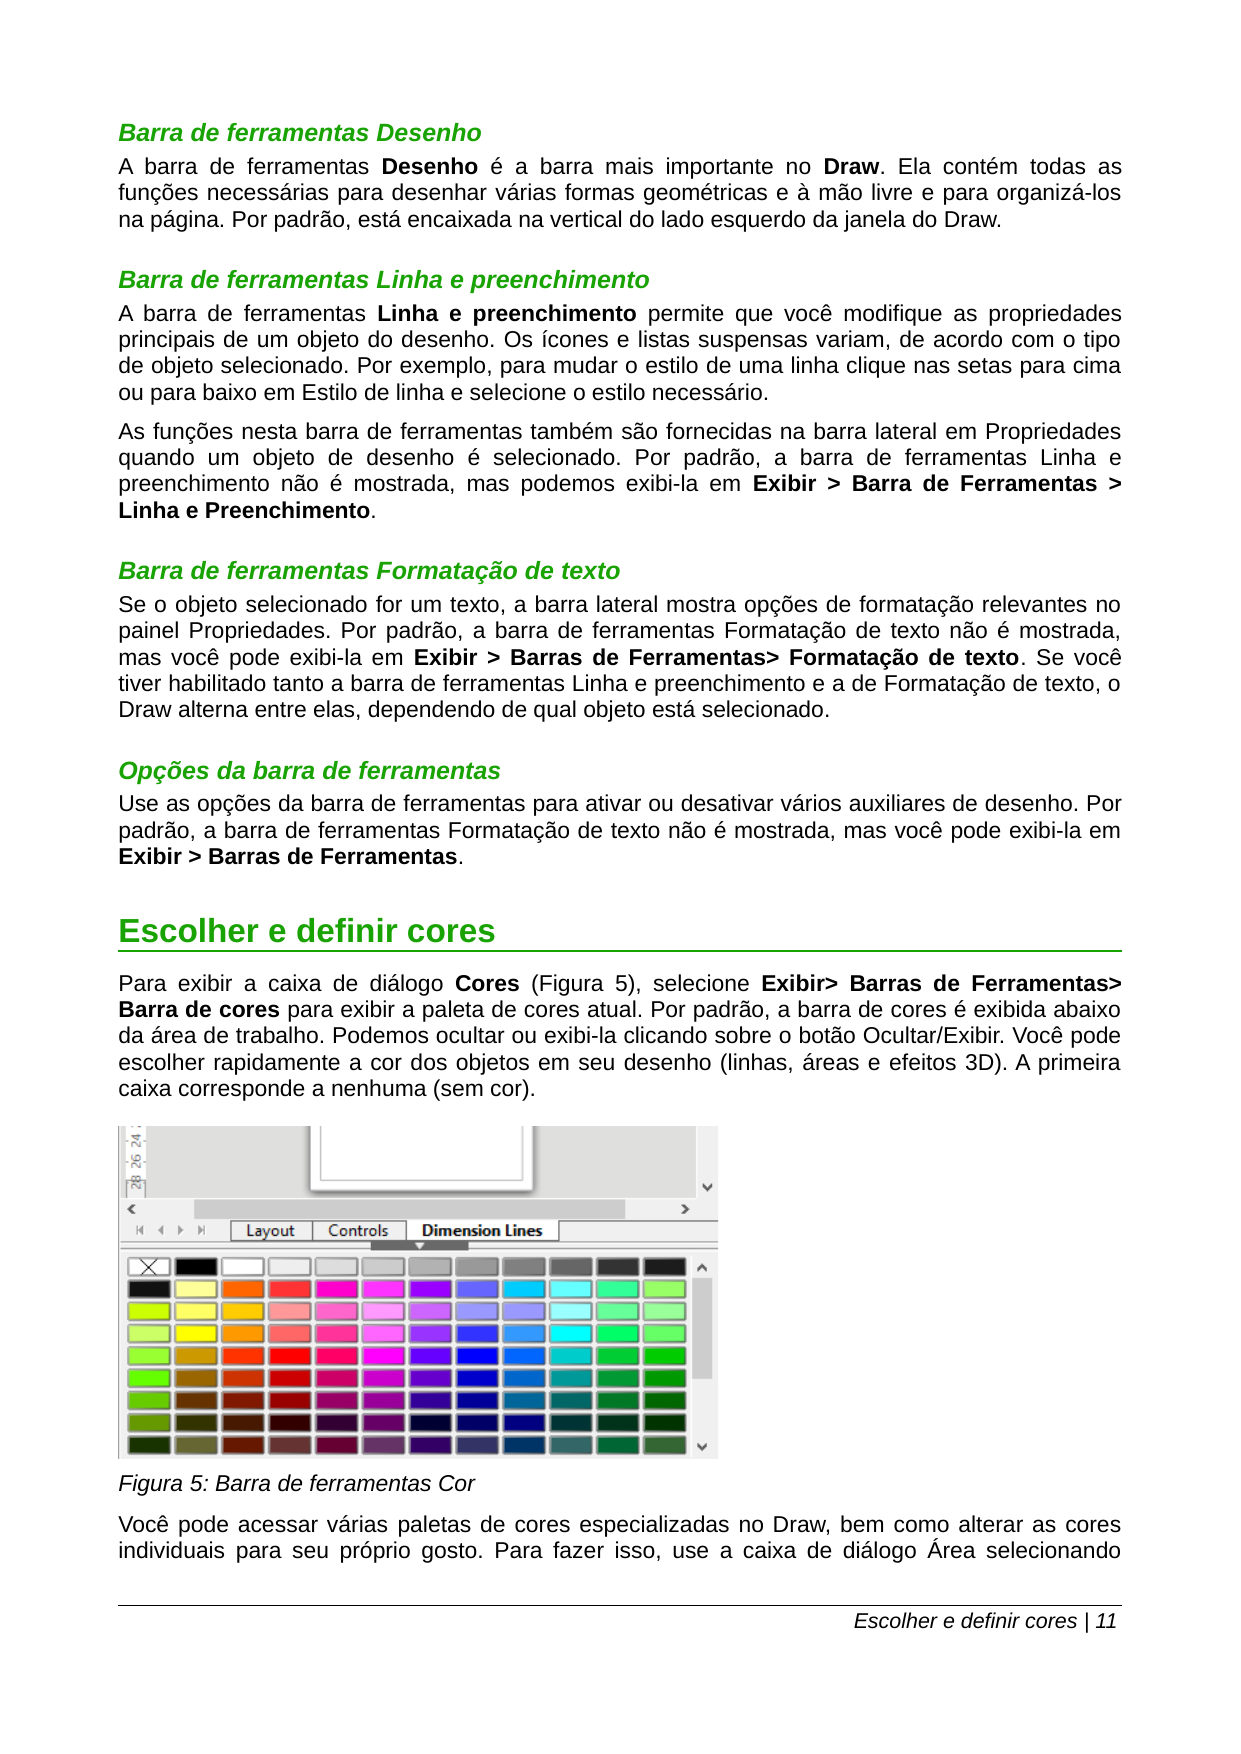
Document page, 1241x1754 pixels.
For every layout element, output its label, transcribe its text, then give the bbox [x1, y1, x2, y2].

subtitle Barra de ferramentas Formatação de texto [118, 556, 1122, 585]
text As funções nesta barra de ferramentas também são fornecidas na barra lateral em Propriedades quando um objeto de desenho é selecionado. Por padrão, a barra de ferramentas Linha e preenchimento não é mostrada, mas podemos exibi-la em Exibir > Barra de Ferramentas > Linha e Preenchimento. [118, 418, 1122, 523]
text Você pode acessar várias paletas de cores especializadas no Draw, bem como alterar as cores individuais para seu próprio gosto. Para fazer isso, use a caixa de diálogo Área selecionando [118, 1511, 1122, 1563]
text A barra de ferramentas Desenho é a barra mais importante no Draw. Ela contém todas as funções necessárias para desenhar várias formas geométricas e à mão livre e para organizá-los na página. Por padrão, está encaixada na vertical do lado esquerdo da janela do Draw. [118, 153, 1122, 232]
text Para exibir a caixa de diálogo Cores (Figura 5), selecione Exibir> Barras de Ferramentas> Barra de cores para exibir a paleta de cores atual. Por padrão, a barra de cores é exibida abaixo da área de trabalho. Podemos ocultar ou exibi-la clicando sobre o botão Ocultar/Exibir. Você pode escolher rapidamente a cor dos objetos em seu desenho (linhas, áreas e efeitos 3D). A primeira caixa corresponde a nenhuma (sem cor). [118, 970, 1122, 1101]
text Se o objeto selecionado for um texto, a barra lateral mostra opções de formatação relevantes no painel Propriedades. Por padrão, a barra de ferramentas Formatação de texto não é mostrada, mas você pode exibi-la em Exibir > Barras de Ferramentas> Formatação de texto. Se você tiver habilitado tanto a barra de ferramentas Linha e preenchimento e a de Formatação de texto, o Draw alterna entre elas, dependendo de qual objeto está selecionado. [118, 591, 1122, 723]
subtitle Escolher e definir cores [118, 911, 1122, 950]
text A barra de ferramentas Linha e preenchimento permite que você modifique as propriedades principais de um objeto do desenho. Os ícones e listas suspensas variam, de acordo com o tipo de objeto selecionado. Por exemplo, para mudar o estilo de uma linha clique nas setas para cima ou para baixo em Estilo de linha e selecione o estilo necessário. [118, 300, 1122, 405]
subtitle Opções da barra de ferramentas [118, 756, 1122, 784]
subtitle Barra de ferramentas Linha e preenchimento [118, 265, 1122, 294]
picture [118, 1126, 719, 1459]
text Use as opções da barra de ferramentas para ativar ou desativar vários auxiliares de desenho. Por padrão, a barra de ferramentas Formatação de texto não é mostrada, mas você pode exibi-la em Exibir > Barras de Ferramentas. [118, 790, 1122, 869]
text Figura 5: Barra de ferramentas Cor [118, 1470, 718, 1497]
subtitle Barra de ferramentas Desenho [118, 118, 1122, 147]
